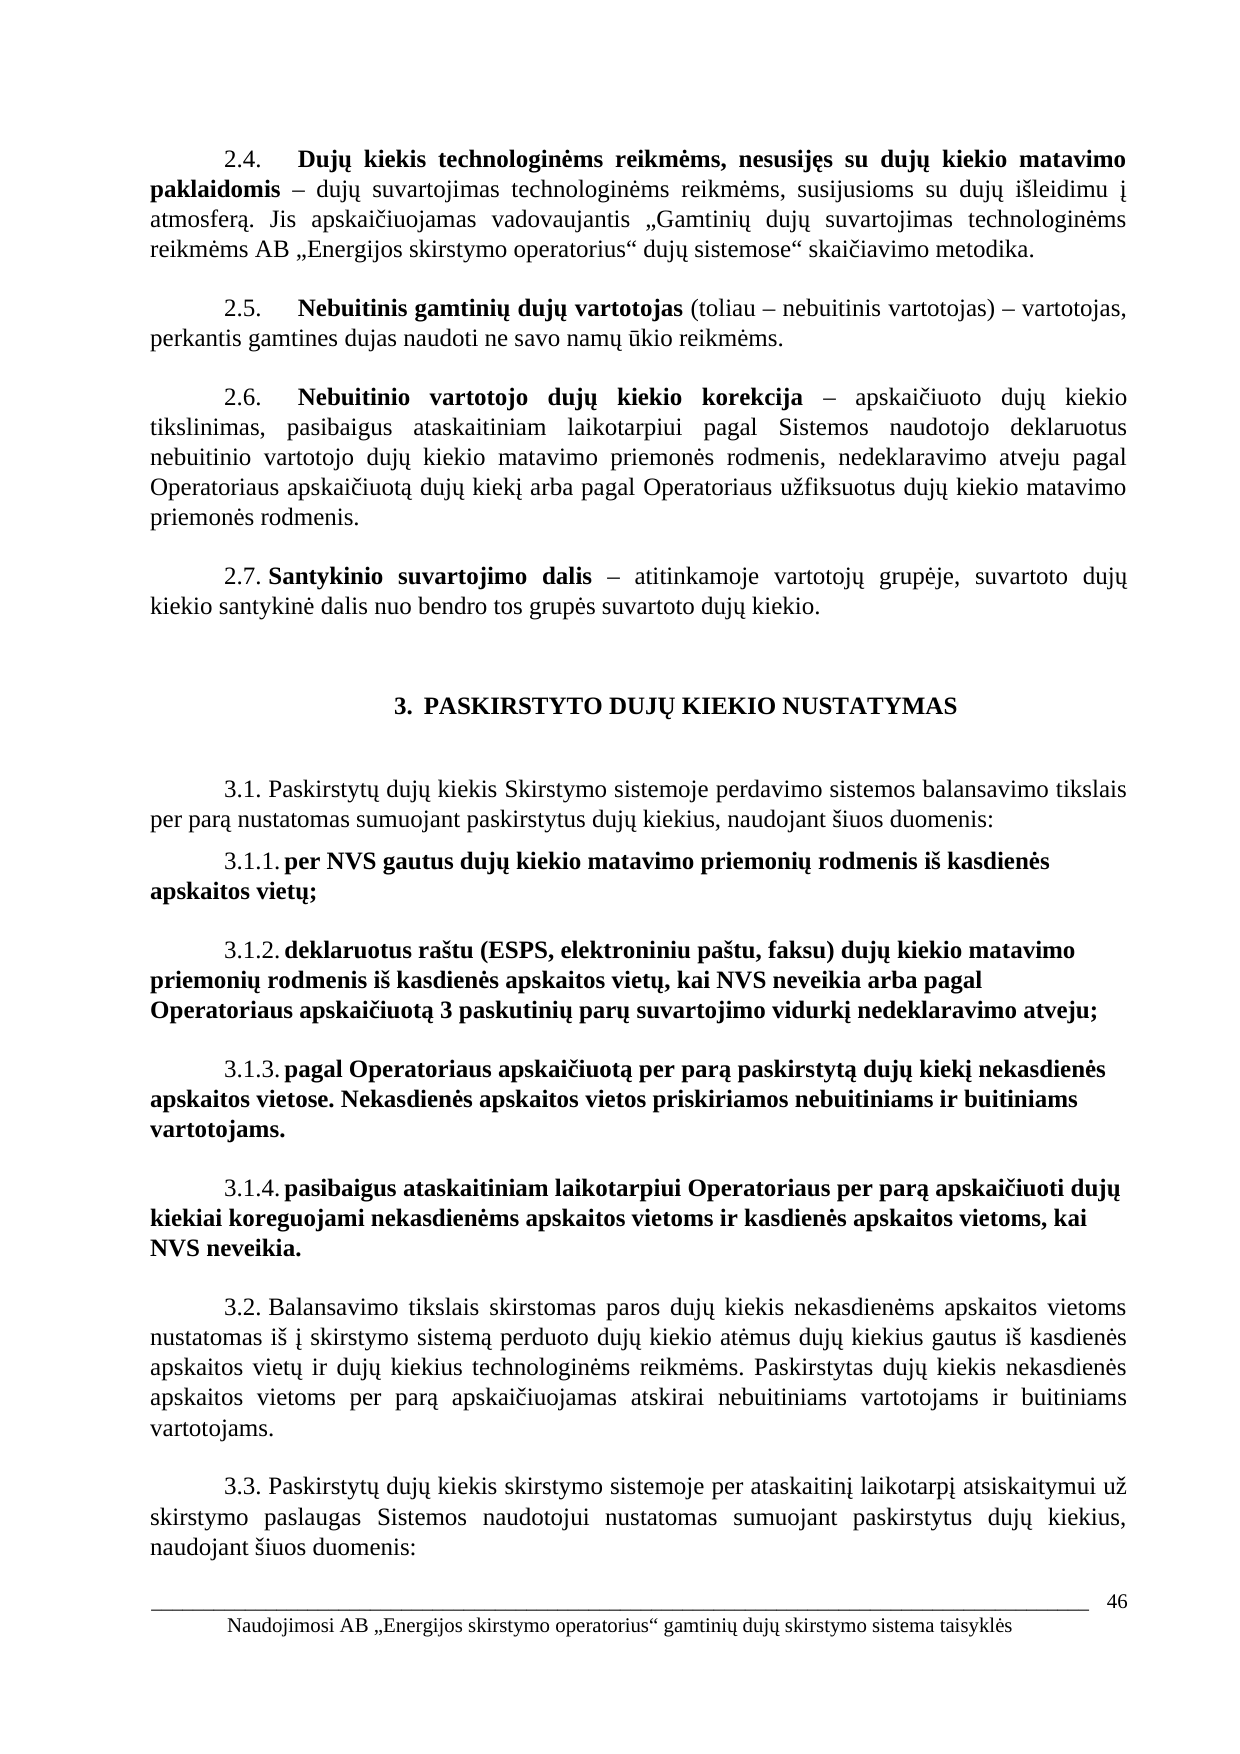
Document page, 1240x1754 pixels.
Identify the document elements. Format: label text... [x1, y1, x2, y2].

text 3.1. Paskirstytų dujų kiekis Skirstymo sistemoje perdavimo sistemos balansavimo tikslais per parą nustatomas sumuojant paskirstytus dujų kiekius, naudojant šiuos duomenis: [150, 774, 1127, 833]
text 3.1.3. pagal Operatoriaus apskaičiuotą per parą paskirstytą dujų kiekį nekasdienės apskaitos vietose. Nekasdienės apskaitos vietos priskiriamos nebuitiniams ir buitiniams vartotojams. [150, 1054, 1127, 1143]
text 3.1.4. pasibaigus ataskaitiniam laikotarpiui Operatoriaus per parą apskaičiuoti dujų kiekiai koreguojami nekasdienėms apskaitos vietoms ir kasdienės apskaitos vietoms, kai NVS neveikia. [150, 1173, 1127, 1262]
text 3.1.1. per NVS gautus dujų kiekio matavimo priemonių rodmenis iš kasdienės apskaitos vietų; [150, 846, 1127, 905]
text 2.6. Nebuitinio vartotojo dujų kiekio korekcija – apskaičiuoto dujų kiekio tikslinimas, pasibaigus ataskaitiniam laikotarpiui pagal Sistemos naudotojo deklaruotus nebuitinio vartotojo dujų kiekio matavimo priemonės rodmenis, nedeklaravimo atveju pagal Operatoriaus apskaičiuotą dujų kiekį arba pagal Operatoriaus užfiksuotus dujų kiekio matavimo priemonės rodmenis. [150, 382, 1127, 531]
text 2.5. Nebuitinis gamtinių dujų vartotojas (toliau – nebuitinis vartotojas) – vartotojas, perkantis gamtines dujas naudoti ne savo namų ūkio reikmėms. [150, 293, 1127, 352]
text 2.7. Santykinio suvartojimo dalis – atitinkamoje vartotojų grupėje, suvartoto dujų kiekio santykinė dalis nuo bendro tos grupės suvartoto dujų kiekio. [150, 561, 1127, 620]
text 3. PASkirstYTO dujų kiekio nustatymas [150, 691, 1127, 720]
text 3.2. Balansavimo tikslais skirstomas paros dujų kiekis nekasdienėms apskaitos vietoms nustatomas iš į skirstymo sistemą perduoto dujų kiekio atėmus dujų kiekius gautus iš kasdienės apskaitos vietų ir dujų kiekius technologinėms reikmėms. Paskirstytas dujų kiekis nekasdienės apskaitos vietoms per parą apskaičiuojamas atskirai nebuitiniams vartotojams ir buitiniams vartotojams. [150, 1292, 1127, 1441]
text 2.4. Dujų kiekis technologinėms reikmėms, nesusijęs su dujų kiekio matavimo paklaidomis – dujų suvartojimas technologinėms reikmėms, susijusioms su dujų išleidimu į atmosferą. Jis apskaičiuojamas vadovaujantis „Gamtinių dujų suvartojimas technologinėms reikmėms AB „Energijos skirstymo operatorius“ dujų sistemose“ skaičiavimo metodika. [150, 144, 1127, 263]
text 3.3. Paskirstytų dujų kiekis skirstymo sistemoje per ataskaitinį laikotarpį atsiskaitymui už skirstymo paslaugas Sistemos naudotojui nustatomas sumuojant paskirstytus dujų kiekius, naudojant šiuos duomenis: [150, 1471, 1127, 1560]
text 3.1.2. deklaruotus raštu (ESPS, elektroniniu paštu, faksu) dujų kiekio matavimo priemonių rodmenis iš kasdienės apskaitos vietų, kai NVS neveikia arba pagal Operatoriaus apskaičiuotą 3 paskutinių parų suvartojimo vidurkį nedeklaravimo atveju; [150, 935, 1127, 1024]
